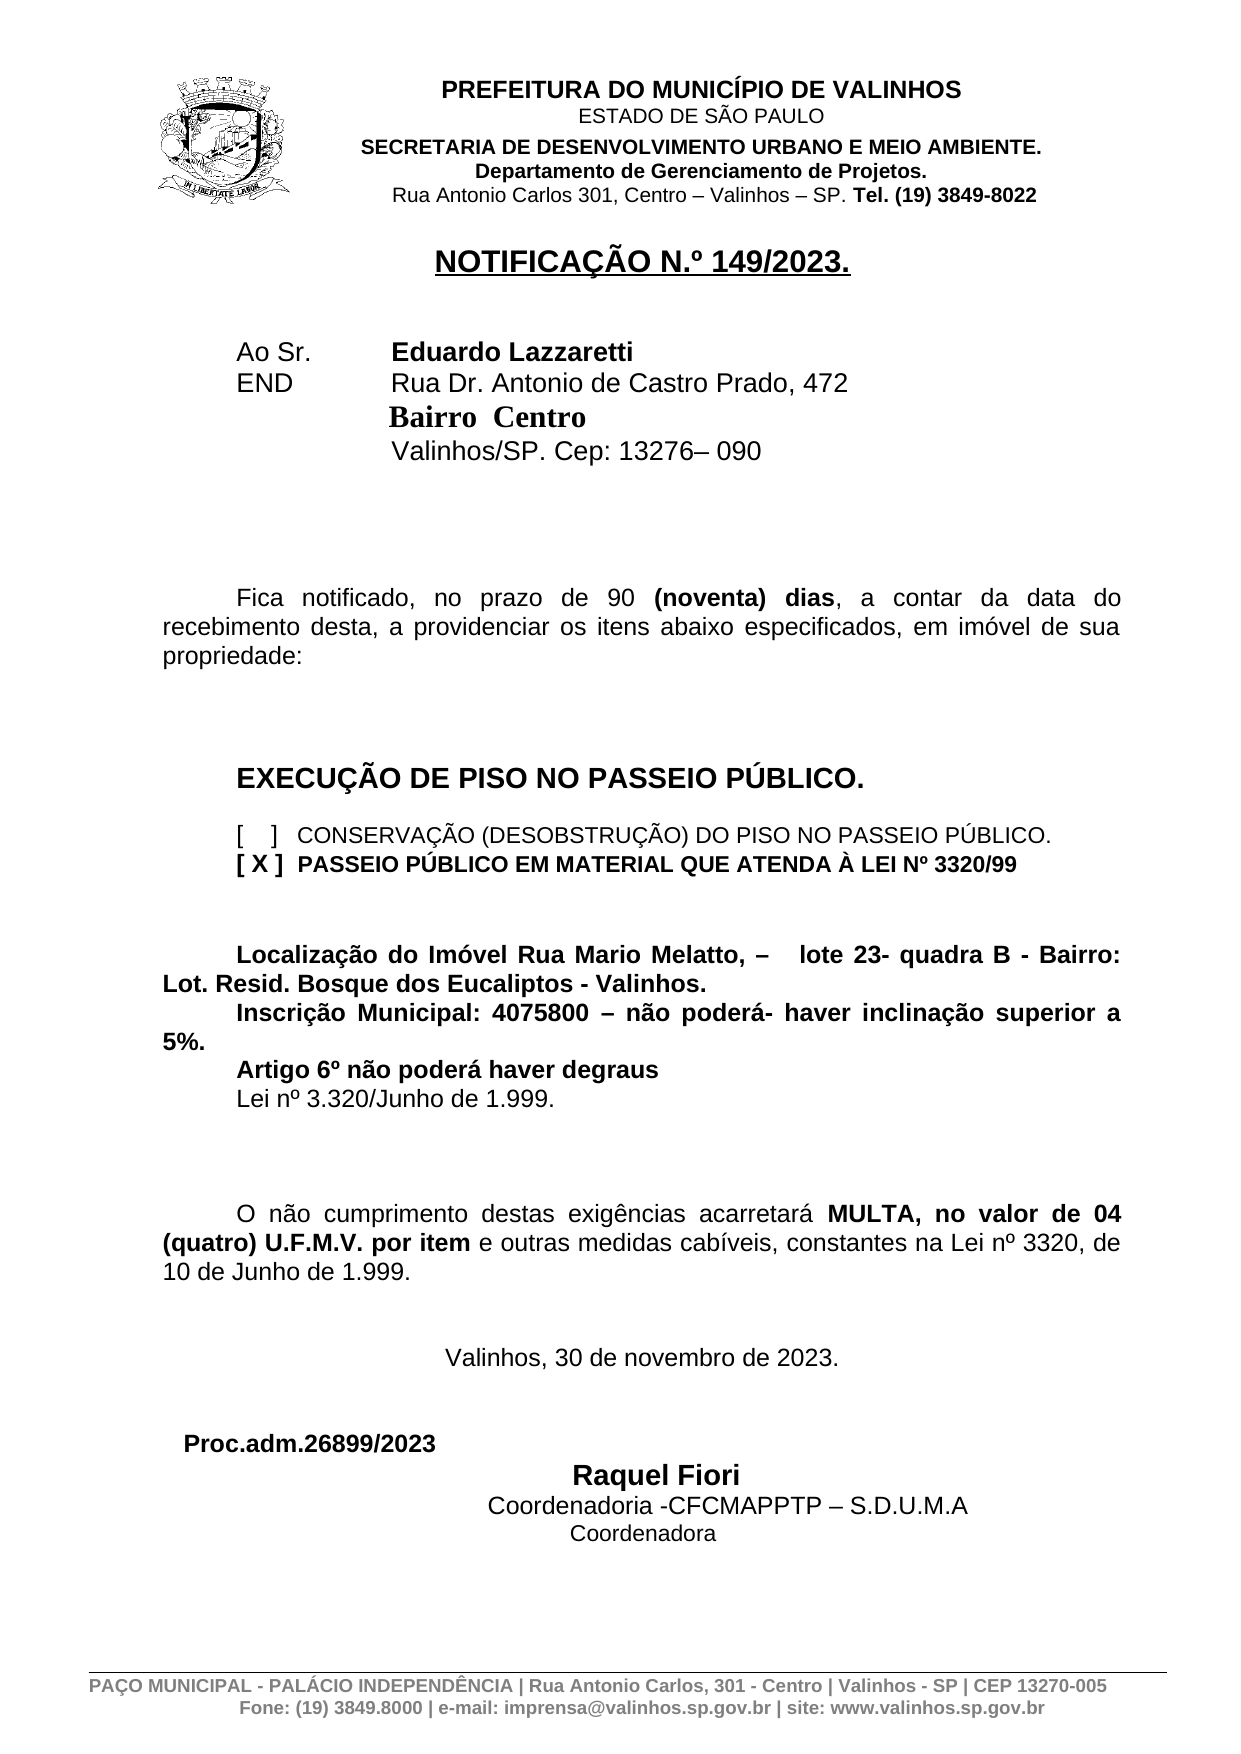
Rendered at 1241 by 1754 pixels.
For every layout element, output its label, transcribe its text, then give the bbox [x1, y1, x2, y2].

text Valinhos, 30 de novembro de 2023. [162, 1343, 1122, 1372]
subtitle Coordenadoria -CFCMAPPTP – S.D.U.M.A [457, 1491, 1122, 1520]
text [ ] CONSERVAÇÃO (DESOBSTRUÇÃO) DO PISO NO PASSEIO PÚBLICO. [162, 821, 1122, 849]
text Localização do Imóvel Rua Mario Melatto, – lote 23- quadra B - Bairro: Lot. Resid. Bosque dos Eucaliptos - Valinhos. [162, 940, 1122, 998]
text Inscrição Municipal: 4075800 – não poderá- haver inclinação superior a 5%. [162, 998, 1122, 1055]
subtitle Valinhos/SP. Cep: 13276– 090 [310, 434, 1122, 466]
text Fica notificado, no prazo de 90 (noventa) dias, a contar da data do recebimento desta, a providenciar os itens abaixo especificados, em imóvel de sua propriedade: [162, 583, 1122, 669]
text Artigo 6º não poderá haver degraus [162, 1055, 1122, 1084]
text Bairro Centro [162, 399, 1122, 434]
text Lei nº 3.320/Junho de 1.999. [162, 1084, 1122, 1113]
text [ X ] PASSEIO PÚBLICO EM MATERIAL QUE ATENDA À LEI Nº 3320/99 [162, 849, 1122, 878]
text O não cumprimento destas exigências acarretará MULTA, no valor de 04 (quatro) U.F.M.V. por item e outras medidas cabíveis, constantes na Lei nº 3320, de 10 de Junho de 1.999. [162, 1199, 1122, 1285]
text EXECUÇÃO DE PISO NO PASSEIO PÚBLICO. [236, 761, 1122, 794]
text Ao Sr. Eduardo Lazzaretti [236, 336, 1122, 367]
subtitle Proc.adm.26899/2023 [162, 1429, 1122, 1458]
subtitle NOTIFICAÇÃO N.º 149/2023. [162, 243, 1122, 279]
picture [143, 61, 308, 226]
subtitle END Rua Dr. Antonio de Castro Prado, 472 [162, 367, 1122, 399]
text Coordenadora [162, 1520, 1122, 1546]
subtitle Raquel Fiori [162, 1458, 1122, 1491]
